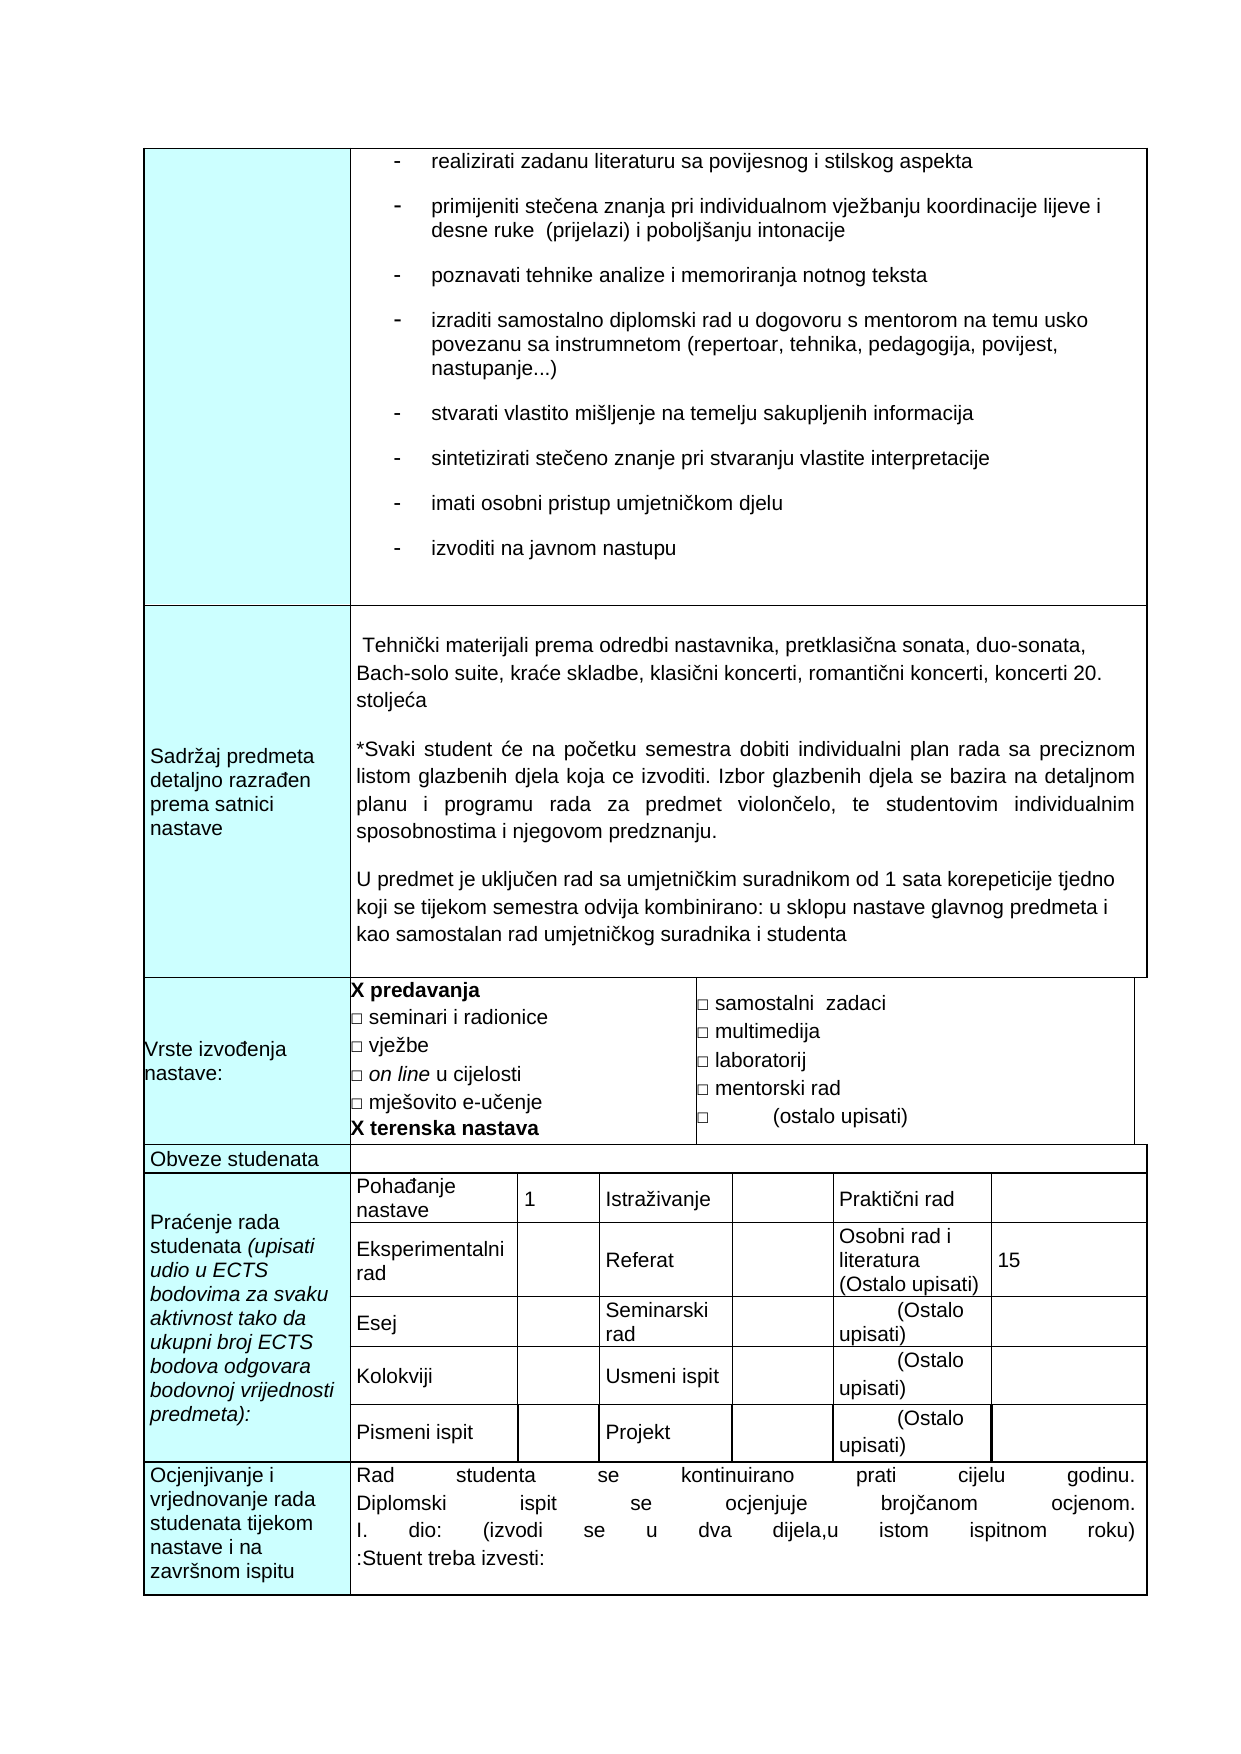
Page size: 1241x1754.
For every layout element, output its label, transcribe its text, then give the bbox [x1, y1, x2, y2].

table_cell Projekt [600, 1405, 731, 1461]
table_cell [992, 1347, 1146, 1404]
table_cell [992, 1174, 1146, 1222]
table_cell Usmeni ispit [600, 1347, 732, 1404]
table_cell ☐ samostalni zadaci ☐ multimedija ☐ laboratorij ☐ mentorski rad ☐ (ostalo upisati) [697, 978, 1134, 1144]
table_cell Esej [351, 1297, 517, 1346]
table_cell Praćenje rada studenata (upisati udio u ECTS bodovima za svaku aktivnost tako da ukupni broj ECTS bodova odgovara bodovnoj vrijednosti predmeta): [145, 1174, 350, 1461]
table_cell [733, 1347, 833, 1404]
table_cell [1135, 978, 1141, 1027]
table_cell [1141, 1027, 1147, 1144]
table_cell 15 [992, 1223, 1146, 1296]
table_cell (Ostalo upisati) [834, 1405, 990, 1461]
table_cell X predavanja ☐ seminari i radionice ☐ vježbe ☐ on line u cijelosti ☐ mješovito e-učenje X terenska nastava [351, 978, 696, 1144]
table_cell Student će: primijeniti stečena znanja u detektiranju nepravilnosti držanja instrumenta i gudala prepoznati povijesni, socijalni i glazbeni kontekst skladbi realizirati zadanu literaturu sa povijesnog i stilskog aspekta primijeniti stečena znanja pri individualnom vježbanju koordinacije lijeve i desne ruke (prijelazi) i poboljšanju intonacije poznavati tehnike analize i memoriranja notnog teksta izraditi samostalno diplomski rad u dogovoru s mentorom na temu usko povezanu sa instrumnetom (repertoar, tehnika, pedagogija, povijest, nastupanje...) stvarati vlastito mišljenje na temelju sakupljenih informacija sintetizirati stečeno znanje pri stvaranju vlastite interpretacije imati osobni pristup umjetničkom djelu izvoditi na javnom nastupu [351, 149, 1146, 604]
table_cell [993, 1405, 1146, 1461]
table_cell Referat [600, 1223, 732, 1296]
table_cell Pismeni ispit [351, 1405, 517, 1461]
table_cell [351, 1145, 1146, 1172]
table_cell Rad studenta se kontinuirano prati cijelu godinu. Diplomski ispit se ocjenjuje brojčanom ocjenom. I. dio: (izvodi se u dva dijela,u istom ispitnom roku) :Stuent treba izvesti: [351, 1463, 1146, 1594]
table_cell [733, 1405, 832, 1461]
table_cell Ocjenjivanje i vrjednovanje rada studenata tijekom nastave i na završnom ispitu [145, 1463, 350, 1594]
table_cell [518, 1223, 599, 1296]
table_cell Istraživanje [600, 1174, 732, 1222]
table_cell [733, 1174, 833, 1222]
table_cell [519, 1405, 598, 1461]
table_cell Osobni rad i literatura (Ostalo upisati) [834, 1223, 991, 1296]
table_cell 1 [518, 1174, 599, 1222]
table_cell [1141, 978, 1147, 1027]
table_cell Vrste izvođenja nastave: [145, 978, 350, 1144]
table_cell [518, 1347, 599, 1404]
table_cell [518, 1297, 599, 1346]
table_cell Kolokviji [351, 1347, 517, 1404]
table_cell Praktični rad [834, 1174, 991, 1222]
table_cell [145, 149, 350, 604]
table_cell Tehnički materijali prema odredbi nastavnika, pretklasična sonata, duo-sonata, Bach-solo suite, kraće skladbe, klasični koncerti, romantični koncerti, koncerti 20. stoljeća *Svaki student će na početku semestra dobiti individualni plan rada sa preciznom listom glazbenih djela koja ce izvoditi. Izbor glazbenih djela se bazira na detaljnom planu i programu rada za predmet violončelo, te studentovim individualnim sposobnostima i njegovom predznanju. U predmet je uključen rad sa umjetničkim suradnikom od 1 sata korepeticije tjedno koji se tijekom semestra odvija kombinirano: u sklopu nastave glavnog predmeta i kao samostalan rad umjetničkog suradnika i studenta [351, 606, 1146, 977]
table_cell Pohađanje nastave [351, 1174, 517, 1222]
table_cell (Ostalo upisati) [834, 1297, 991, 1346]
table_cell Obveze studenata [145, 1145, 350, 1172]
table_cell [733, 1223, 833, 1296]
table_cell [1135, 1027, 1141, 1144]
table_cell [733, 1297, 833, 1346]
table_cell Eksperimentalni rad [351, 1223, 517, 1296]
table_cell (Ostalo upisati) [834, 1347, 991, 1404]
table_cell Seminarski rad [600, 1297, 732, 1346]
table_cell Sadržaj predmeta detaljno razrađen prema satnici nastave [145, 606, 350, 977]
table_cell [992, 1297, 1146, 1346]
